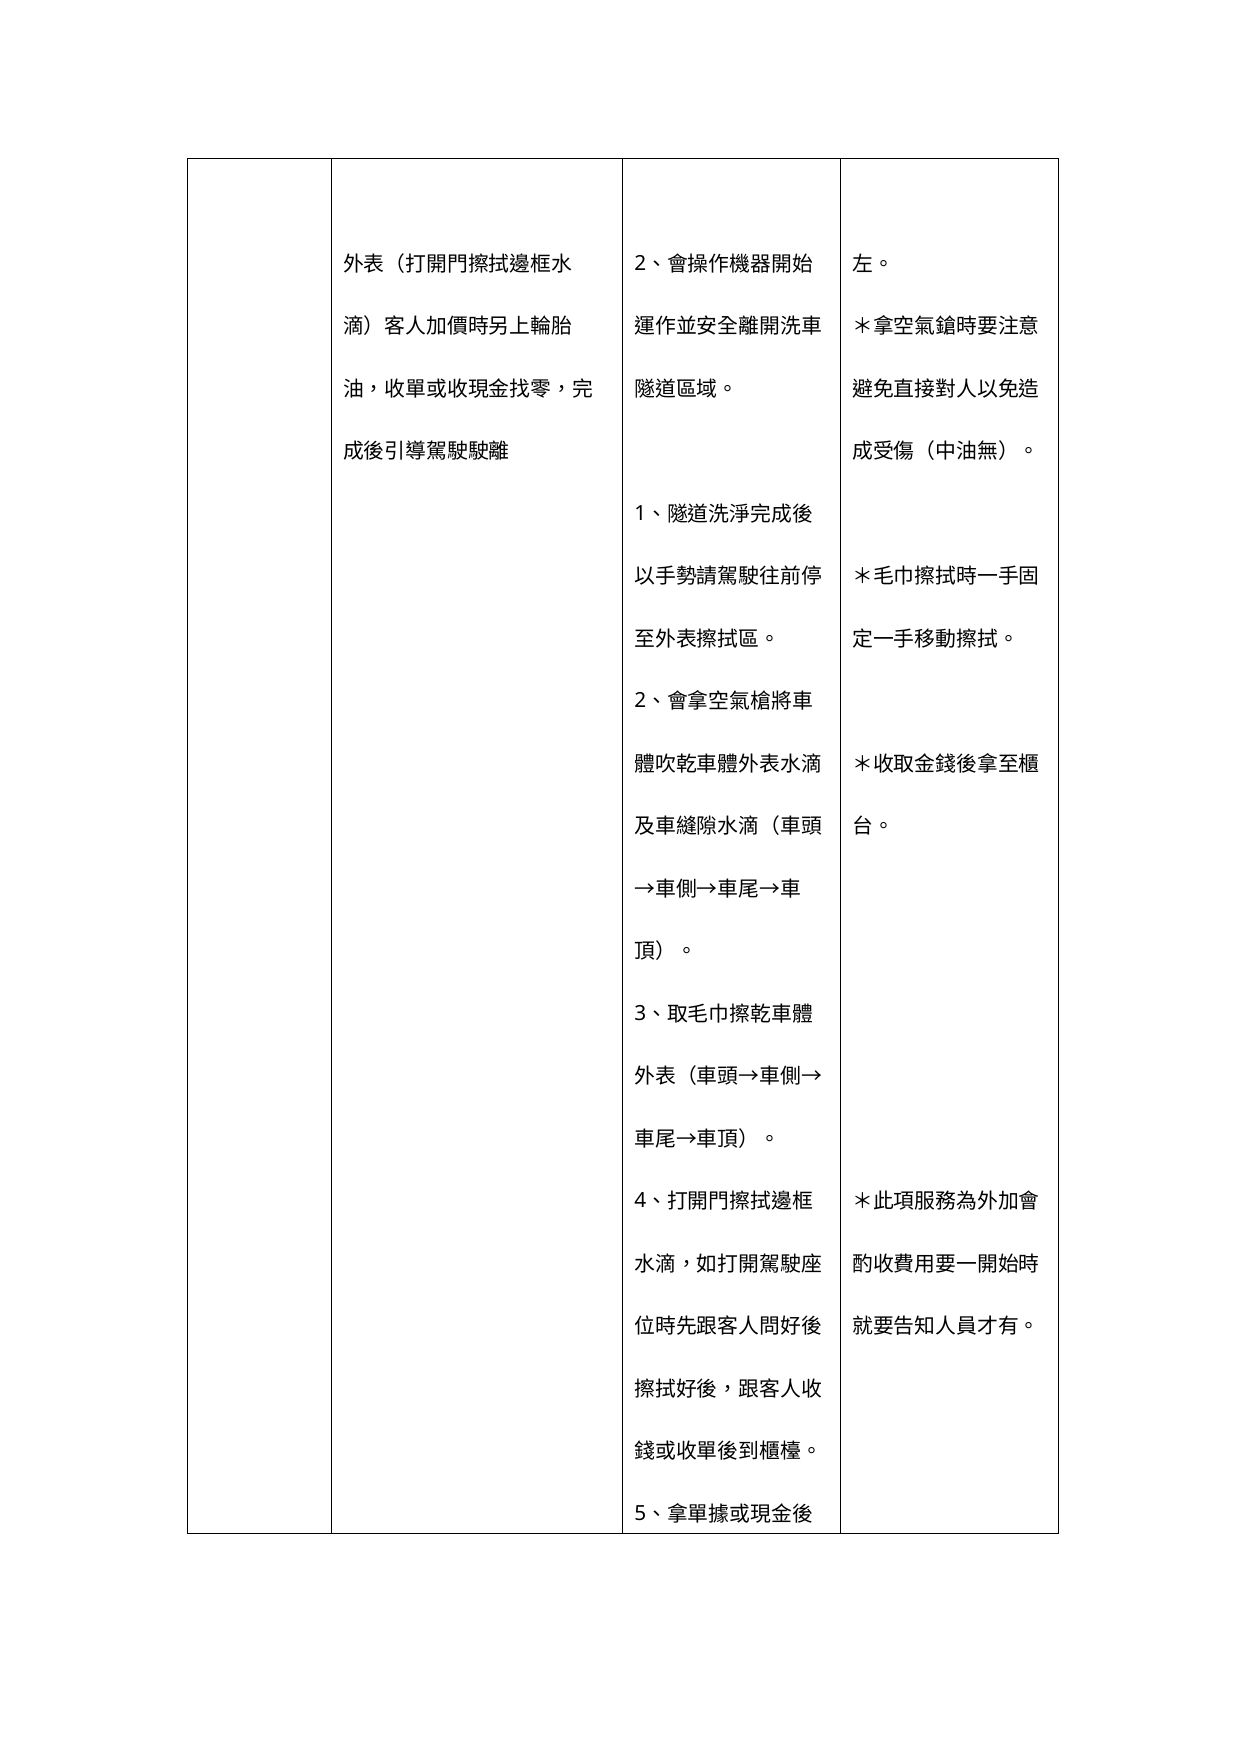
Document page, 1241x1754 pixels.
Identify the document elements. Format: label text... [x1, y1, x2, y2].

table_cell 左。 ＊拿空氣鎗時要注意避免直接對人以免造成受傷（中油無）。 ＊毛巾擦拭時一手固定一手移動擦拭。 ＊收取金錢後拿至櫃台。 ＊此項服務為外加會酌收費用要一開始時就要告知人員才有。 [841, 159, 1058, 1533]
table_cell 外表（打開門擦拭邊框水滴）客人加價時另上輪胎油，收單或收現金找零，完成後引導駕駛駛離 [332, 159, 622, 1533]
table_cell 2、會操作機器開始運作並安全離開洗車隧道區域。 1、隧道洗淨完成後以手勢請駕駛往前停至外表擦拭區。 2、會拿空氣槍將車體吹乾車體外表水滴及車縫隙水滴（車頭→車側→車尾→車頂）。 3、取毛巾擦乾車體外表（車頭→車側→車尾→車頂）。 4、打開門擦拭邊框水滴，如打開駕駛座位時先跟客人問好後擦拭好後，跟客人收錢或收單後到櫃檯。 5、拿單據或現金後 [623, 159, 840, 1533]
table_cell [188, 159, 331, 1533]
